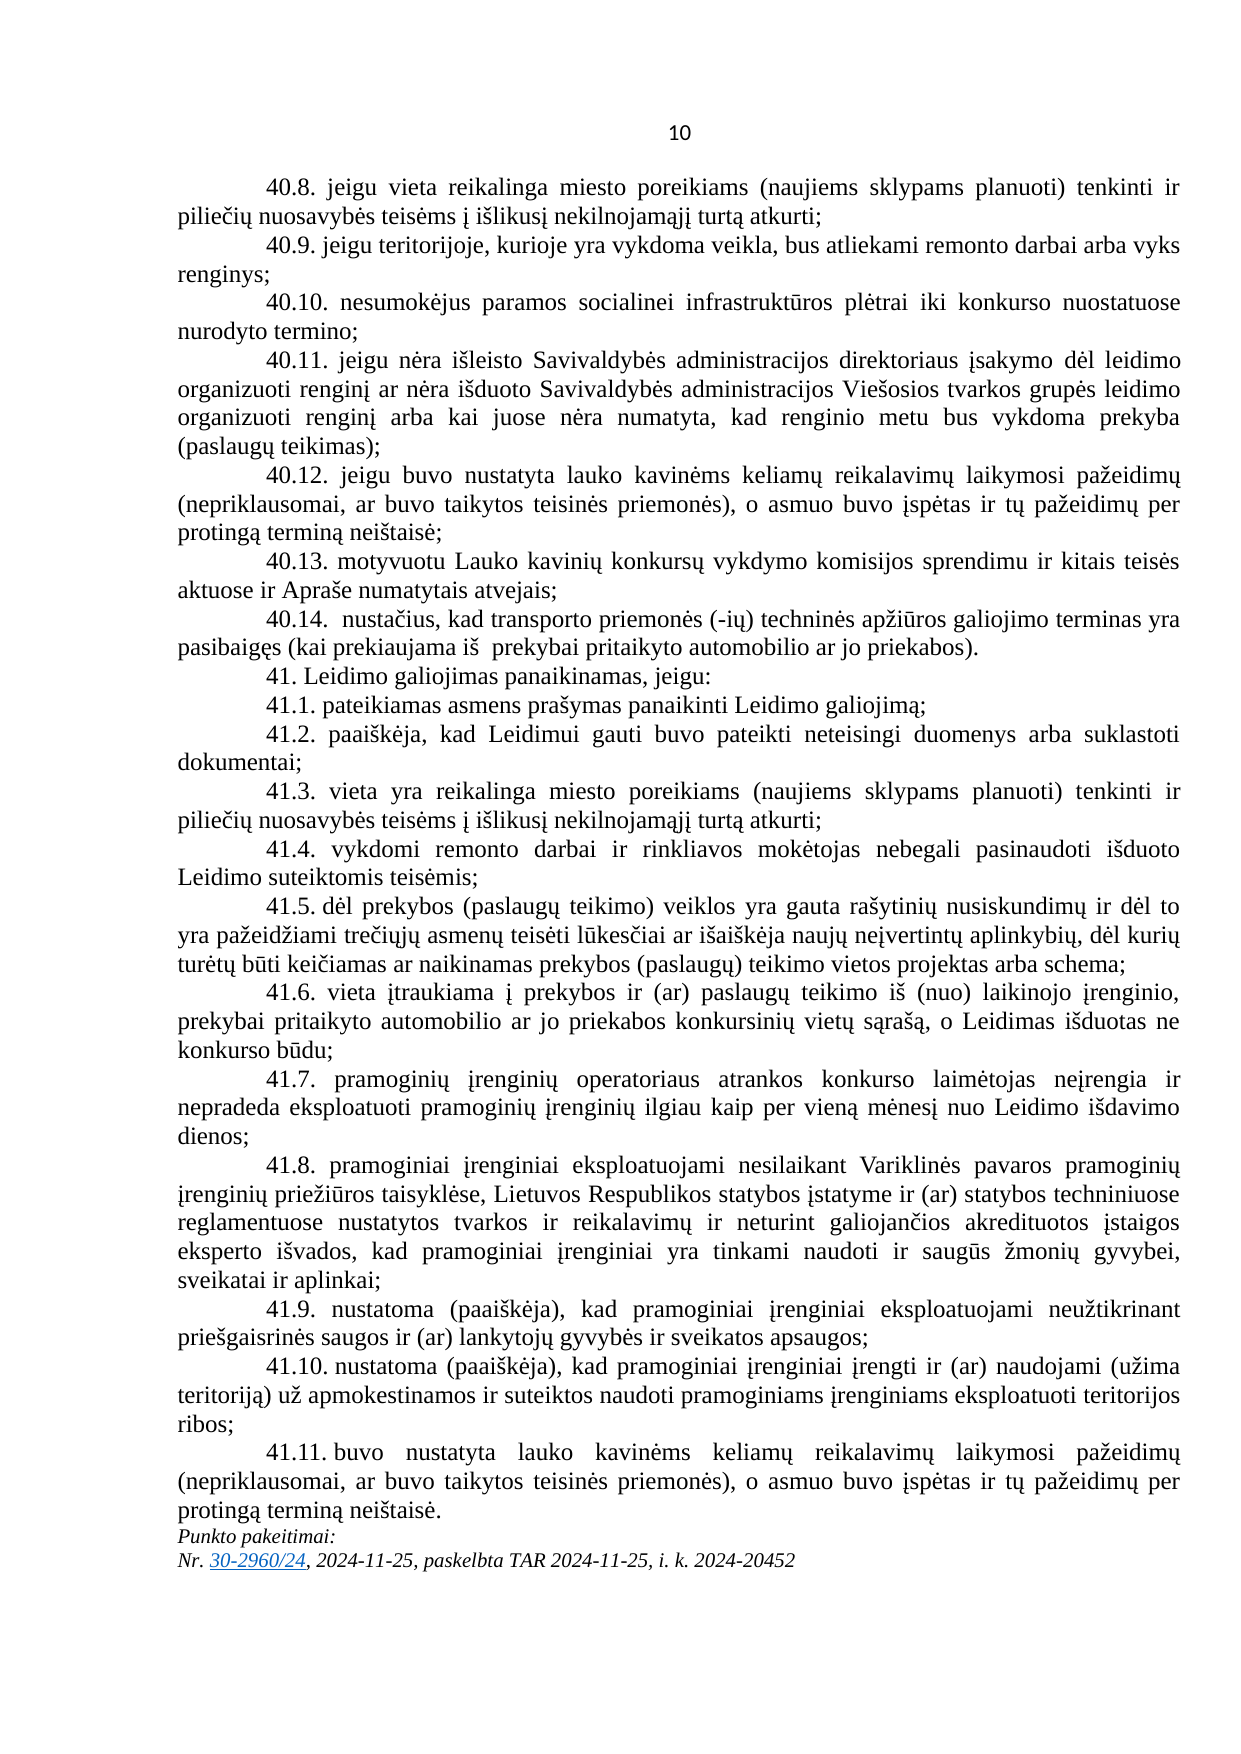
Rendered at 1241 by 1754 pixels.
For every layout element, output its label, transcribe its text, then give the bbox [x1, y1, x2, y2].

text 41.6. vieta įtraukiama į prekybos ir (ar) paslaugų teikimo iš (nuo) laikinojo įrenginio, prekybai pritaikyto automobilio ar jo priekabos konkursinių vietų sąrašą, o Leidimas išduotas ne konkurso būdu; [177, 977, 1181, 1064]
text 41.2. paaiškėja, kad Leidimui gauti buvo pateikti neteisingi duomenys arba suklastoti dokumentai; [177, 719, 1181, 776]
text 40.8. jeigu vieta reikalinga miesto poreikiams (naujiems sklypams planuoti) tenkinti ir piliečių nuosavybės teisėms į išlikusį nekilnojamąjį turtą atkurti; [177, 172, 1181, 230]
text 41.5. dėl prekybos (paslaugų teikimo) veiklos yra gauta rašytinių nusiskundimų ir dėl to yra pažeidžiami trečiųjų asmenų teisėti lūkesčiai ar išaiškėja naujų neįvertintų aplinkybių, dėl kurių turėtų būti keičiamas ar naikinamas prekybos (paslaugų) teikimo vietos projektas arba schema; [177, 891, 1181, 977]
text 41.4. vykdomi remonto darbai ir rinkliavos mokėtojas nebegali pasinaudoti išduoto Leidimo suteiktomis teisėmis; [177, 834, 1181, 891]
text 41.10. nustatoma (paaiškėja), kad pramoginiai įrenginiai įrengti ir (ar) naudojami (užima teritoriją) už apmokestinamos ir suteiktos naudoti pramoginiams įrenginiams eksploatuoti teritorijos ribos; [177, 1351, 1181, 1437]
text 40.14. nustačius, kad transporto priemonės (-ių) techninės apžiūros galiojimo terminas yra pasibaigęs (kai prekiaujama iš prekybai pritaikyto automobilio ar jo priekabos). [177, 604, 1181, 661]
text 40.11. jeigu nėra išleisto Savivaldybės administracijos direktoriaus įsakymo dėl leidimo organizuoti renginį ar nėra išduoto Savivaldybės administracijos Viešosios tvarkos grupės leidimo organizuoti renginį arba kai juose nėra numatyta, kad renginio metu bus vykdoma prekyba (paslaugų teikimas); [177, 345, 1181, 460]
text 41.1. pateikiamas asmens prašymas panaikinti Leidimo galiojimą; [177, 690, 1181, 719]
text 41.3. vieta yra reikalinga miesto poreikiams (naujiems sklypams planuoti) tenkinti ir piliečių nuosavybės teisėms į išlikusį nekilnojamąjį turtą atkurti; [177, 776, 1181, 834]
text 40.10. nesumokėjus paramos socialinei infrastruktūros plėtrai iki konkurso nuostatuose nurodyto termino; [177, 287, 1181, 345]
text 41.11. buvo nustatyta lauko kavinėms keliamų reikalavimų laikymosi pažeidimų (nepriklausomai, ar buvo taikytos teisinės priemonės), o asmuo buvo įspėtas ir tų pažeidimų per protingą terminą neištaisė. [177, 1437, 1181, 1524]
text 41.9. nustatoma (paaiškėja), kad pramoginiai įrenginiai eksploatuojami neužtikrinant priešgaisrinės saugos ir (ar) lankytojų gyvybės ir sveikatos apsaugos; [177, 1294, 1181, 1351]
text Punkto pakeitimai: [177, 1524, 1181, 1548]
text 41.8. pramoginiai įrenginiai eksploatuojami nesilaikant Variklinės pavaros pramoginių įrenginių priežiūros taisyklėse, Lietuvos Respublikos statybos įstatyme ir (ar) statybos techniniuose reglamentuose nustatytos tvarkos ir reikalavimų ir neturint galiojančios akredituotos įstaigos eksperto išvados, kad pramoginiai įrenginiai yra tinkami naudoti ir saugūs žmonių gyvybei, sveikatai ir aplinkai; [177, 1150, 1181, 1294]
text 40.12. jeigu buvo nustatyta lauko kavinėms keliamų reikalavimų laikymosi pažeidimų (nepriklausomai, ar buvo taikytos teisinės priemonės), o asmuo buvo įspėtas ir tų pažeidimų per protingą terminą neištaisė; [177, 460, 1181, 546]
text Nr. 30-2960/24, 2024-11-25, paskelbta TAR 2024-11-25, i. k. 2024-20452 [177, 1548, 1181, 1572]
text 40.9. jeigu teritorijoje, kurioje yra vykdoma veikla, bus atliekami remonto darbai arba vyks renginys; [177, 230, 1181, 287]
text 40.13. motyvuotu Lauko kavinių konkursų vykdymo komisijos sprendimu ir kitais teisės aktuose ir Apraše numatytais atvejais; [177, 546, 1181, 604]
text 41. Leidimo galiojimas panaikinamas, jeigu: [177, 661, 1181, 690]
text 41.7. pramoginių įrenginių operatoriaus atrankos konkurso laimėtojas neįrengia ir nepradeda eksploatuoti pramoginių įrenginių ilgiau kaip per vieną mėnesį nuo Leidimo išdavimo dienos; [177, 1064, 1181, 1150]
